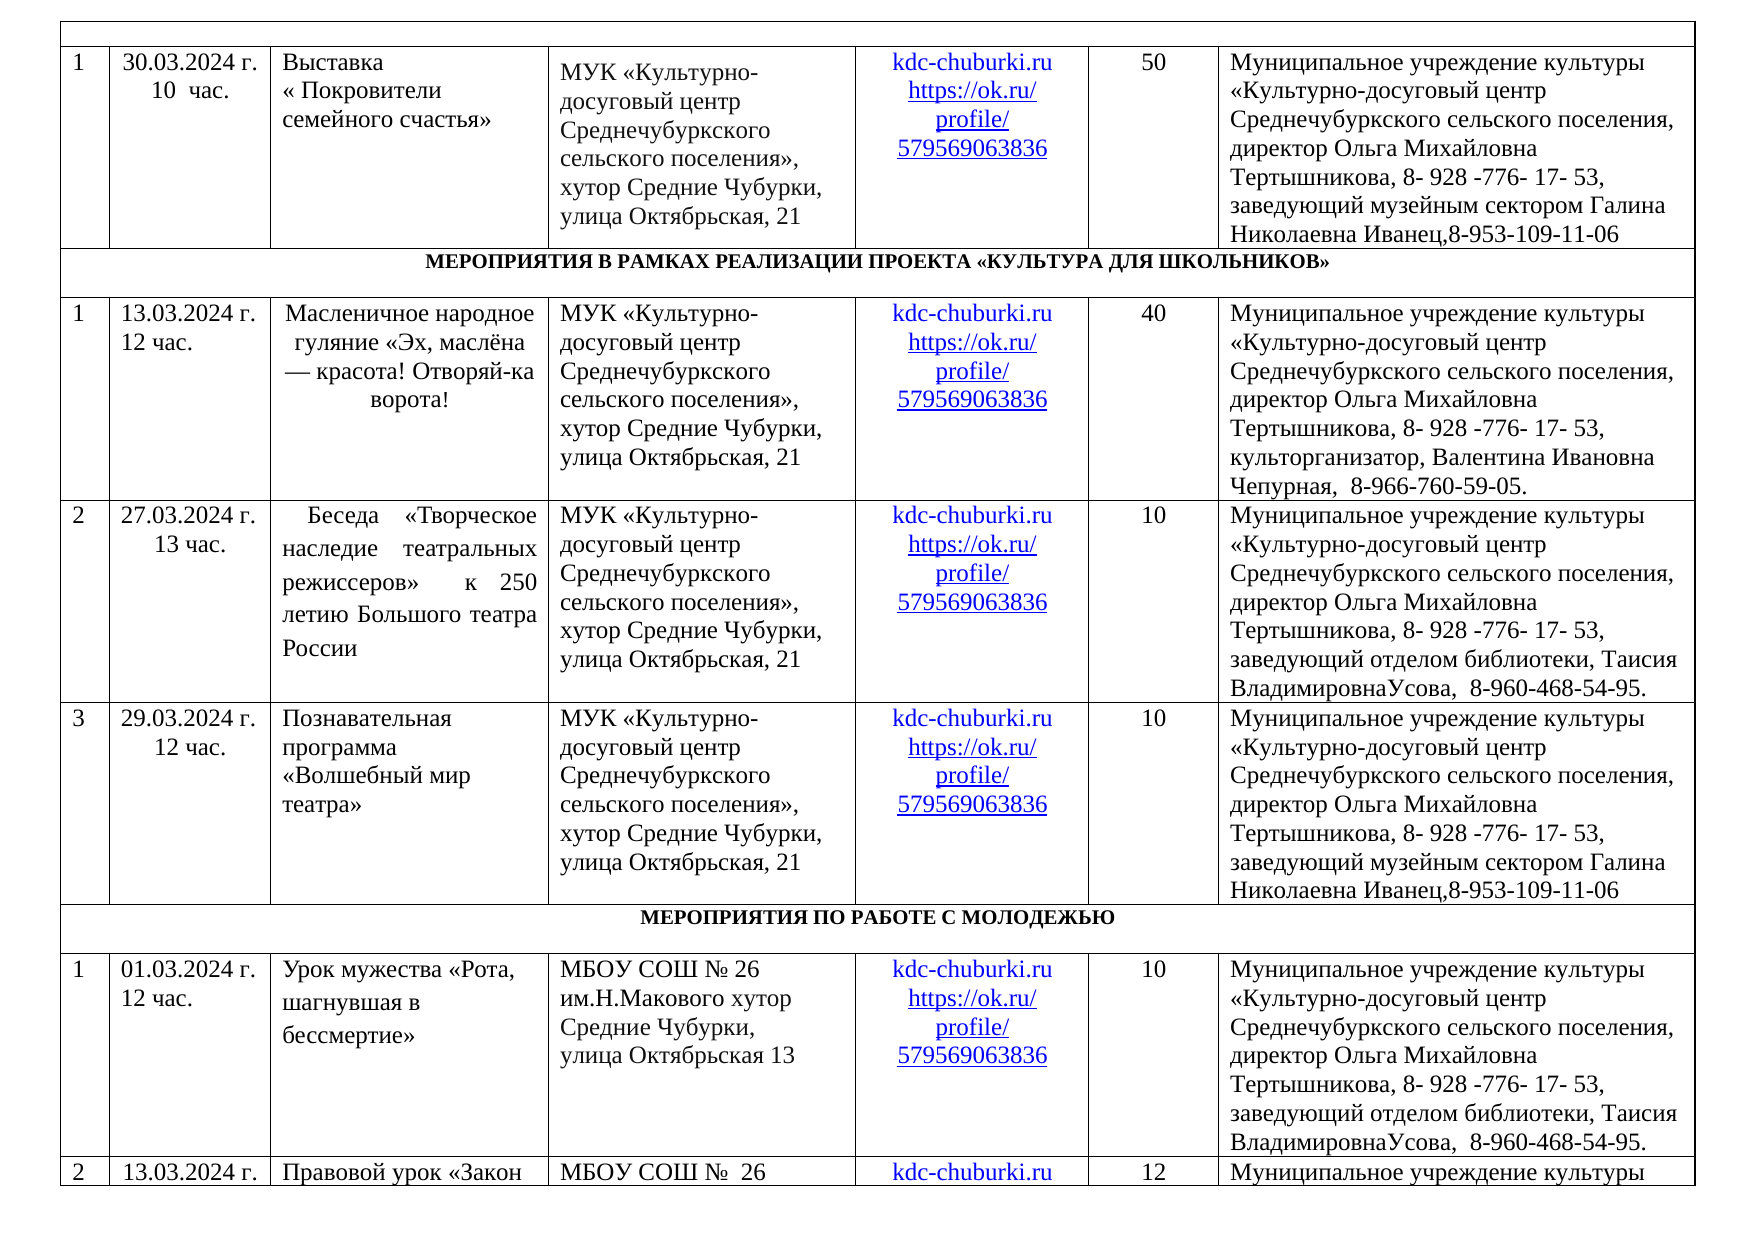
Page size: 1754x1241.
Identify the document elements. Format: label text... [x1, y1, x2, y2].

table_cell kdc-chuburki.ru https://ok.ru/profile/579569063836 [856, 703, 1088, 904]
table_cell kdc-chuburki.ru https://ok.ru/profile/579569063836 [856, 47, 1088, 248]
table_cell 10 [1089, 703, 1218, 904]
table_cell МБОУ СОШ № 26 [549, 1157, 855, 1185]
table_cell Урок мужества «Рота, шагнувшая в бессмертие» [271, 954, 548, 1156]
table_cell kdc-chuburki.ru https://ok.ru/profile/579569063836 [856, 298, 1088, 499]
table_cell Масленичное народное гуляние «Эх, маслёна — красота! Отворяй-ка ворота! [271, 298, 548, 499]
table_cell 3 [61, 703, 109, 904]
table_cell Выставка « Покровители семейного счастья» [271, 47, 548, 248]
table_cell Познавательная программа «Волшебный мир театра» [271, 703, 548, 904]
table_cell 27.03.2024 г. 13 час. [110, 501, 270, 702]
table_cell 1 [61, 298, 109, 499]
table_cell МУК «Культурно-досуговый центр Среднечубуркского сельского поселения», хутор Средние Чубурки, улица Октябрьская, 21 [549, 501, 855, 702]
table_cell 12 [1089, 1157, 1218, 1185]
table_cell 1 [61, 954, 109, 1156]
table_cell 13.03.2024 г. [110, 1157, 270, 1185]
table_cell МУК «Культурно-досуговый центр Среднечубуркского сельского поселения», хутор Средние Чубурки, улица Октябрьская, 21 [549, 703, 855, 904]
table_cell 13.03.2024 г. 12 час. [110, 298, 270, 499]
table_cell 40 [1089, 298, 1218, 499]
table_cell [61, 22, 1694, 46]
table_cell Муниципальное учреждение культуры «Культурно-досуговый центр Среднечубуркского сельского поселения, директор Ольга Михайловна Тертышникова, 8- 928 -776- 17- 53, заведующий отделом библиотеки, Таисия ВладимировнаУсова, 8-960-468-54-95. [1219, 501, 1694, 702]
table_cell Беседа «Творческое наследие театральных режиссеров» к 250 летию Большого театра России [271, 501, 548, 702]
table_cell 50 [1089, 47, 1218, 248]
table_cell 01.03.2024 г. 12 час. [110, 954, 270, 1156]
table_cell МБОУ СОШ № 26 им.Н.Макового хутор Средние Чубурки, улица Октябрьская 13 [549, 954, 855, 1156]
table_cell kdc-chuburki.ru [856, 1157, 1088, 1185]
table_cell 10 [1089, 501, 1218, 702]
table_cell Муниципальное учреждение культуры «Культурно-досуговый центр Среднечубуркского сельского поселения, директор Ольга Михайловна Тертышникова, 8- 928 -776- 17- 53, заведующий музейным сектором Галина Николаевна Иванец,8-953-109-11-06 [1219, 703, 1694, 904]
table_cell МЕРОПРИЯТИЯ ПО РАБОТЕ С МОЛОДЕЖЬЮ [61, 905, 1694, 953]
table_cell Муниципальное учреждение культуры «Культурно-досуговый центр Среднечубуркского сельского поселения, директор Ольга Михайловна Тертышникова, 8- 928 -776- 17- 53, культорганизатор, Валентина Ивановна Чепурная, 8-966-760-59-05. [1219, 298, 1694, 499]
table_cell Муниципальное учреждение культуры «Культурно-досуговый центр Среднечубуркского сельского поселения, директор Ольга Михайловна Тертышникова, 8- 928 -776- 17- 53, заведующий музейным сектором Галина Николаевна Иванец,8-953-109-11-06 [1219, 47, 1694, 248]
table_cell 10 [1089, 954, 1218, 1156]
table_cell Муниципальное учреждение культуры «Культурно-досуговый центр Среднечубуркского сельского поселения, директор Ольга Михайловна Тертышникова, 8- 928 -776- 17- 53, заведующий отделом библиотеки, Таисия ВладимировнаУсова, 8-960-468-54-95. [1219, 954, 1694, 1156]
table_cell 2 [61, 1157, 109, 1185]
table_cell kdc-chuburki.ru https://ok.ru/profile/579569063836 [856, 501, 1088, 702]
table_cell 1 [61, 47, 109, 248]
table_cell МУК «Культурно-досуговый центр Среднечубуркского сельского поселения», хутор Средние Чубурки, улица Октябрьская, 21 [549, 298, 855, 499]
table_cell 2 [61, 501, 109, 702]
table_cell Муниципальное учреждение культуры [1219, 1157, 1694, 1185]
table_cell Правовой урок «Закон [271, 1157, 548, 1185]
table_cell kdc-chuburki.ru https://ok.ru/profile/579569063836 [856, 954, 1088, 1156]
table_cell МЕРОПРИЯТИЯ В РАМКАХ РЕАЛИЗАЦИИ ПРОЕКТА «КУЛЬТУРА ДЛЯ ШКОЛЬНИКОВ» [61, 249, 1694, 297]
table_cell 29.03.2024 г. 12 час. [110, 703, 270, 904]
table_cell МУК «Культурно-досуговый центр Среднечубуркского сельского поселения», хутор Средние Чубурки, улица Октябрьская, 21 [549, 47, 855, 248]
table_cell 30.03.2024 г. 10 час. [110, 47, 270, 248]
